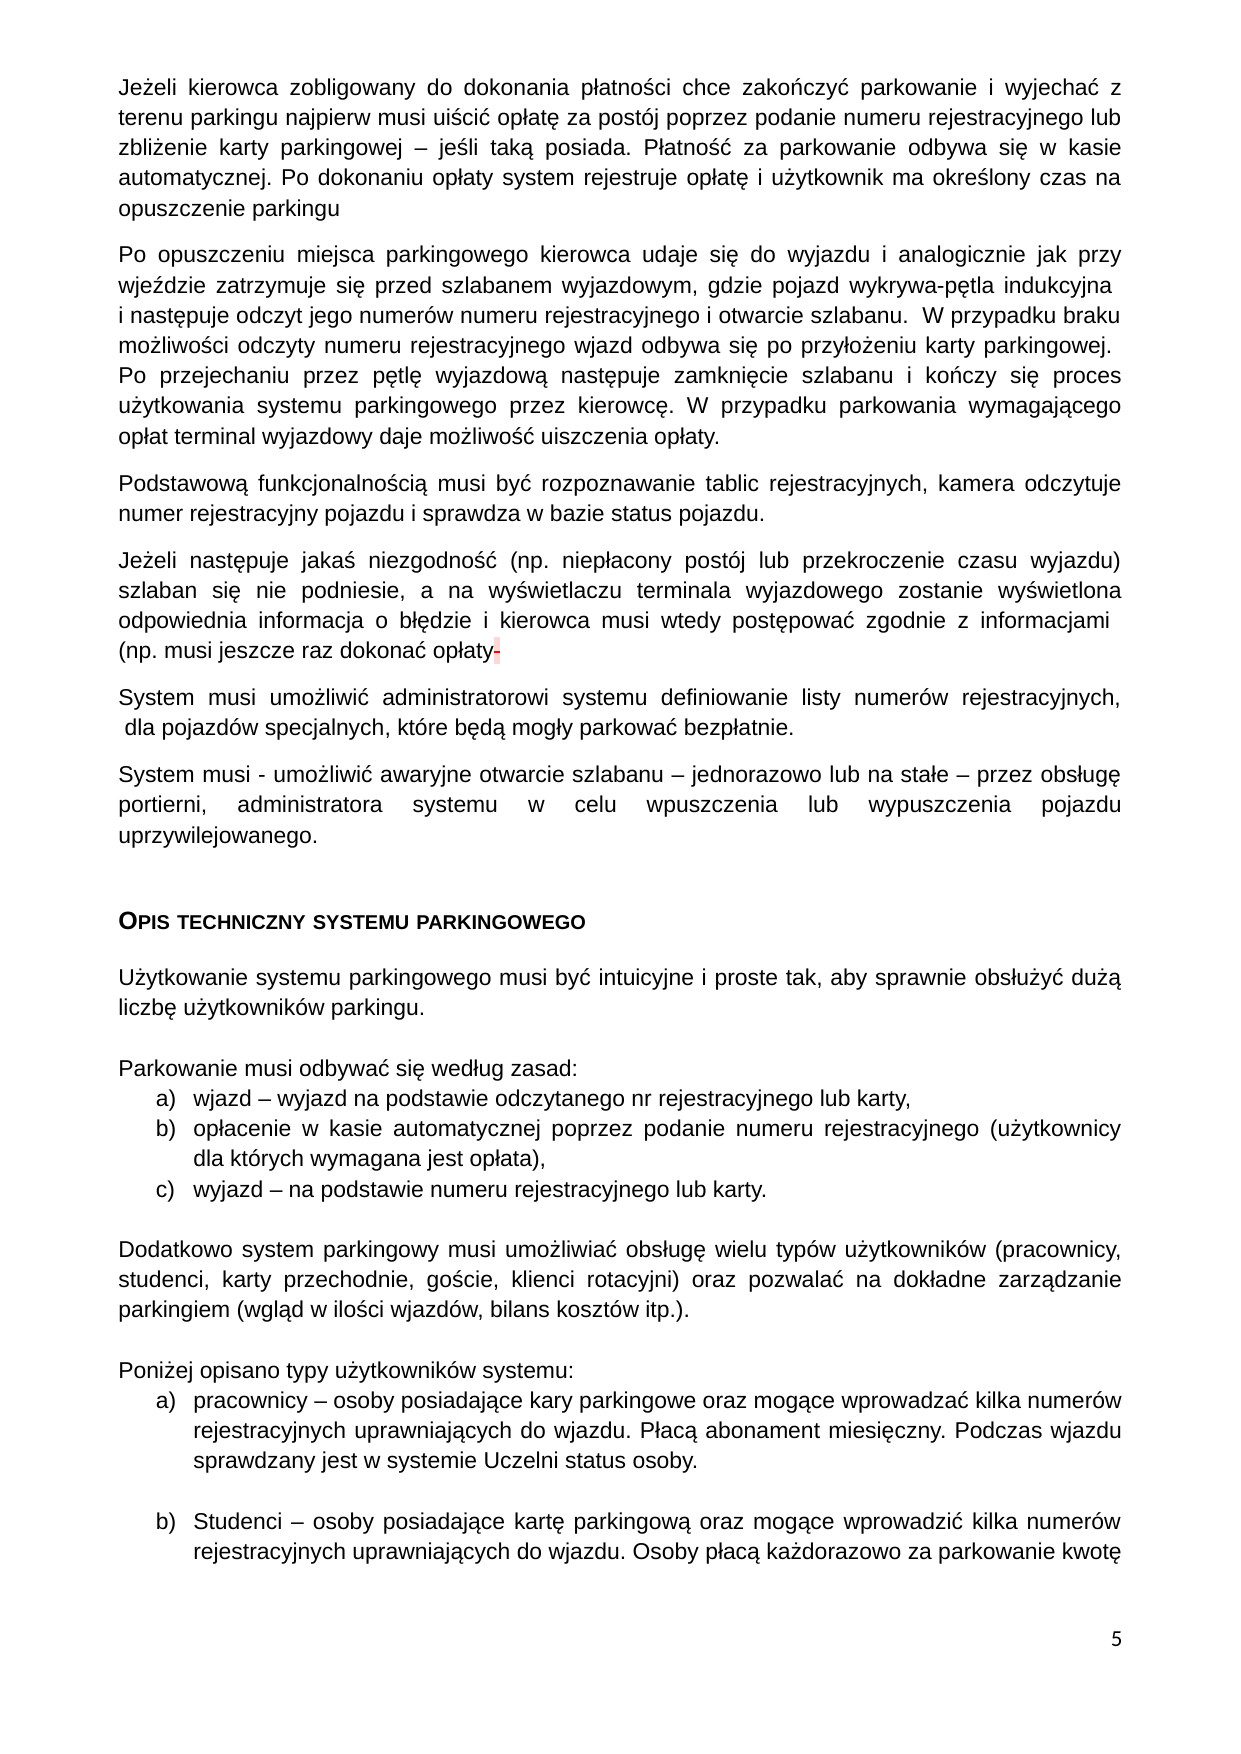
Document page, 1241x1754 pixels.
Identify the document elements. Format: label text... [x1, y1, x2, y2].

text Podstawową funkcjonalnością musi być rozpoznawanie tablic rejestracyjnych, kamera odczytuje numer rejestracyjny pojazdu i sprawdza w bazie status pojazdu. [118, 469, 1122, 526]
list opłacenie w kasie automatycznej poprzez podanie numeru rejestracyjnego (użytkownicy dla których wymagana jest opłata), [156, 1115, 1122, 1172]
list wjazd – wyjazd na podstawie odczytanego nr rejestracyjnego lub karty, [156, 1085, 1122, 1111]
list pracownicy – osoby posiadające kary parkingowe oraz mogące wprowadzać kilka numerów rejestracyjnych uprawniających do wjazdu. Płacą abonament miesięczny. Podczas wjazdu sprawdzany jest w systemie Uczelni status osoby. [156, 1387, 1122, 1474]
text System musi - umożliwić awaryjne otwarcie szlabanu – jednorazowo lub na stałe – przez obsługę portierni, administratora systemu w celu wpuszczenia lub wypuszczenia pojazdu uprzywilejowanego. [118, 761, 1122, 848]
text Jeżeli kierowca zobligowany do dokonania płatności chce zakończyć parkowanie i wyjechać z terenu parkingu najpierw musi uiścić opłatę za postój poprzez podanie numeru rejestracyjnego lub zbliżenie karty parkingowej – jeśli taką posiada. Płatność za parkowanie odbywa się w kasie automatycznej. Po dokonaniu opłaty system rejestruje opłatę i użytkownik ma określony czas na opuszczenie parkingu [118, 74, 1122, 221]
text Poniżej opisano typy użytkowników systemu: [118, 1357, 1122, 1383]
list wyjazd – na podstawie numeru rejestracyjnego lub karty. [156, 1176, 1122, 1202]
text Parkowanie musi odbywać się według zasad: [118, 1055, 1122, 1081]
text Po opuszczeniu miejsca parkingowego kierowca udaje się do wyjazdu i analogicznie jak przy wjeździe zatrzymuje się przed szlabanem wyjazdowym, gdzie pojazd wykrywa-pętla indukcyjna i następuje odczyt jego numerów numeru rejestracyjnego i otwarcie szlabanu. W przypadku braku możliwości odczyty numeru rejestracyjnego wjazd odbywa się po przyłożeniu karty parkingowej. Po przejechaniu przez pętlę wyjazdową następuje zamknięcie szlabanu i kończy się proces użytkowania systemu parkingowego przez kierowcę. W przypadku parkowania wymagającego opłat terminal wyjazdowy daje możliwość uiszczenia opłaty. [118, 241, 1122, 449]
text Jeżeli następuje jakaś niezgodność (np. niepłacony postój lub przekroczenie czasu wyjazdu) szlaban się nie podniesie, a na wyświetlaczu terminala wyjazdowego zostanie wyświetlona odpowiednia informacja o błędzie i kierowca musi wtedy postępować zgodnie z informacjami (np. musi jeszcze raz dokonać opłaty [118, 547, 1122, 664]
text Dodatkowo system parkingowy musi umożliwiać obsługę wielu typów użytkowników (pracownicy, studenci, karty przechodnie, goście, klienci rotacyjni) oraz pozwalać na dokładne zarządzanie parkingiem (wgląd w ilości wjazdów, bilans kosztów itp.). [118, 1236, 1122, 1323]
list Studenci – osoby posiadające kartę parkingową oraz mogące wprowadzić kilka numerów rejestracyjnych uprawniających do wjazdu. Osoby płacą każdorazowo za parkowanie kwotę [156, 1508, 1122, 1564]
subtitle Opis techniczny systemu parkingowego [118, 906, 1122, 935]
text Użytkowanie systemu parkingowego musi być intuicyjne i proste tak, aby sprawnie obsłużyć dużą liczbę użytkowników parkingu. [118, 964, 1122, 1021]
text System musi umożliwić administratorowi systemu definiowanie listy numerów rejestracyjnych, dla pojazdów specjalnych, które będą mogły parkować bezpłatnie. [118, 684, 1122, 741]
